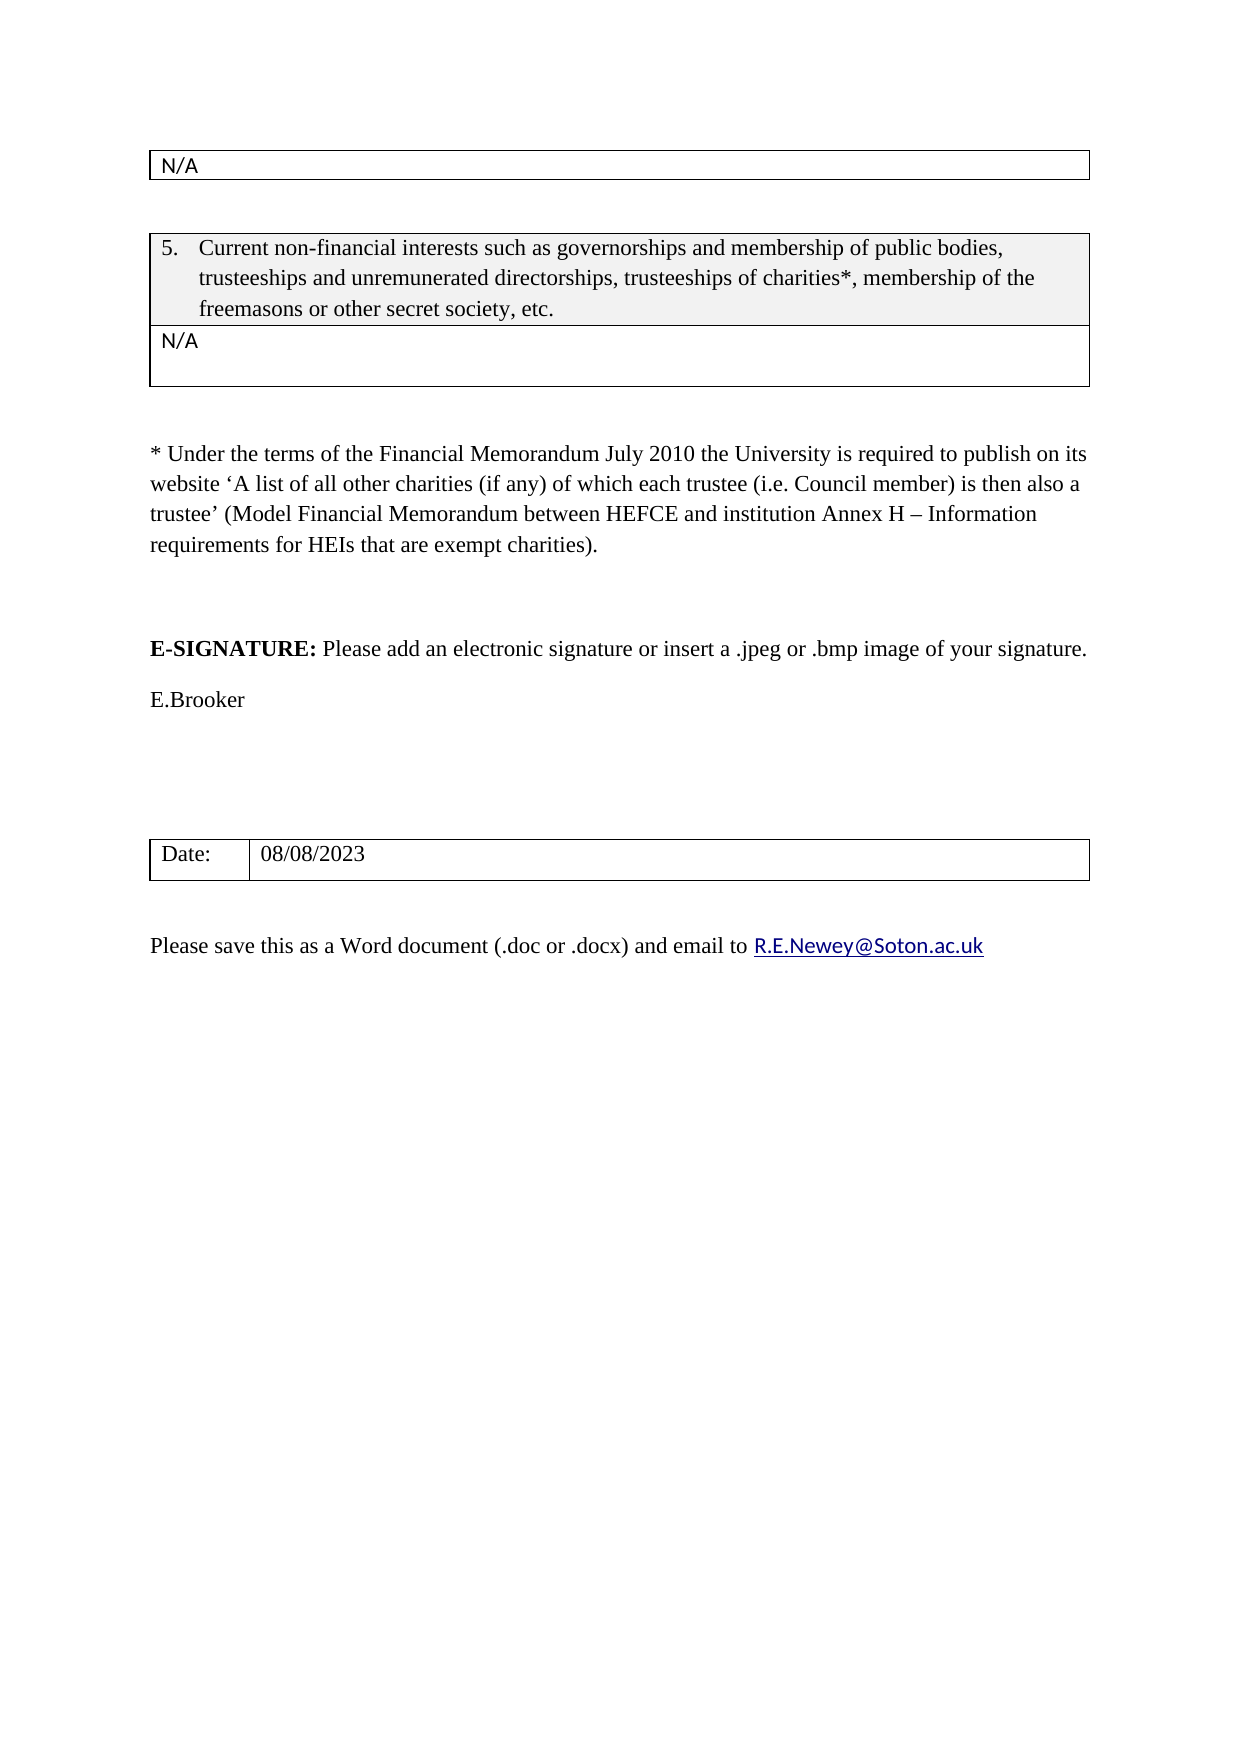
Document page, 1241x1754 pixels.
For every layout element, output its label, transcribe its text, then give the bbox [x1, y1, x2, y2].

table_cell N/A [151, 151, 1089, 179]
text Please save this as a Word document (.doc or .docx) and email to R.E.Newey@Soton.ac.uk [150, 932, 1090, 959]
text E-SIGNATURE: Please add an electronic signature or insert a .jpeg or .bmp image of your signature. [150, 635, 1090, 661]
table_header Current non-financial interests such as governorships and membership of public bodies, trusteeships and unremunerated directorships, trusteeships of charities*, membership of the freemasons or other secret society, etc. [151, 234, 1089, 325]
text * Under the terms of the Financial Memorandum July 2010 the University is required to publish on its website ‘A list of all other charities (if any) of which each trustee (i.e. Council member) is then also a trustee’ (Model Financial Memorandum between HEFCE and institution Annex H – Information requirements for HEIs that are exempt charities). [150, 440, 1090, 557]
table_cell N/A [151, 326, 1089, 386]
text E.Brooker [150, 686, 1090, 712]
table_header Date: [151, 840, 249, 879]
table_header 08/08/2023 [250, 840, 1089, 879]
